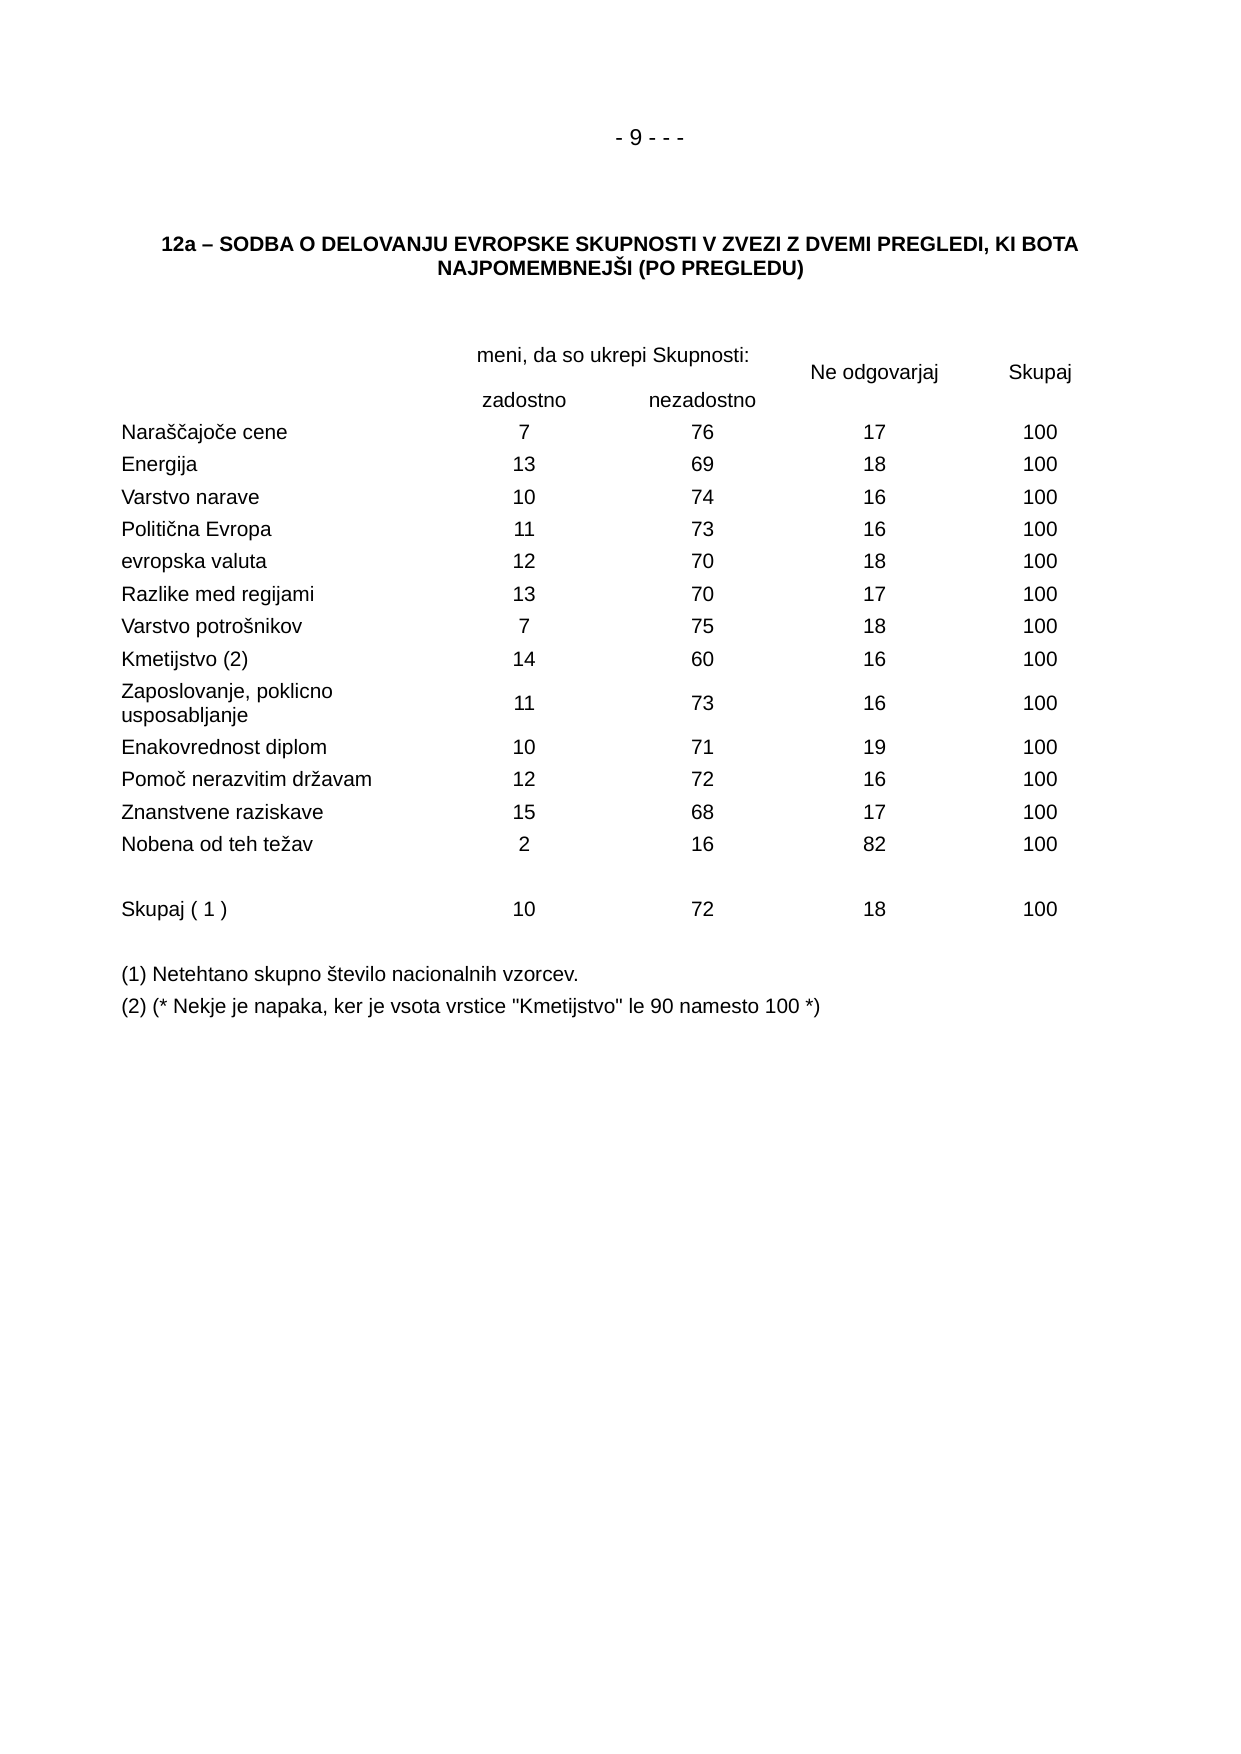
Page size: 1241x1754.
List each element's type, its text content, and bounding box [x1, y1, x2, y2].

table_cell Energija [118, 448, 435, 480]
table_cell Varstvo potrošnikov [118, 610, 435, 642]
table_cell [118, 383, 435, 416]
table_cell 68 [613, 795, 792, 828]
table_cell 17 [792, 578, 957, 610]
table_cell [957, 925, 1123, 957]
table_cell [792, 860, 957, 893]
table_cell [613, 860, 792, 893]
table_cell 14 [435, 643, 613, 675]
table_cell (1) Netehtano skupno število nacionalnih vzorcev. [118, 958, 1123, 990]
table_cell 100 [957, 731, 1123, 763]
table_cell [118, 328, 435, 383]
table_cell 100 [957, 416, 1123, 448]
table_cell Ne odgovarjaj [792, 328, 957, 416]
table_cell 16 [792, 513, 957, 545]
table_cell 10 [435, 480, 613, 513]
table_cell 72 [613, 893, 792, 925]
table_cell Varstvo narave [118, 480, 435, 513]
table_cell [613, 925, 792, 957]
table_cell 60 [613, 643, 792, 675]
table_cell [957, 860, 1123, 893]
table_cell [435, 860, 613, 893]
table_cell Razlike med regijami [118, 578, 435, 610]
table_cell Kmetijstvo (2) [118, 643, 435, 675]
table_cell 69 [613, 448, 792, 480]
table_cell 70 [613, 578, 792, 610]
table_cell 100 [957, 545, 1123, 578]
table_cell 100 [957, 675, 1123, 731]
table_cell zadostno [435, 383, 613, 416]
table_cell 100 [957, 480, 1123, 513]
table_cell [435, 295, 613, 327]
table_cell [435, 925, 613, 957]
table_cell 100 [957, 643, 1123, 675]
table_cell Naraščajoče cene [118, 416, 435, 448]
table_cell 75 [613, 610, 792, 642]
table_cell 16 [613, 828, 792, 860]
table_cell 13 [435, 448, 613, 480]
table_cell 18 [792, 448, 957, 480]
table_cell 10 [435, 893, 613, 925]
table_cell 11 [435, 513, 613, 545]
table_cell Skupaj ( 1 ) [118, 893, 435, 925]
table_cell 16 [792, 763, 957, 795]
table_cell 82 [792, 828, 957, 860]
table_cell 100 [957, 763, 1123, 795]
table_cell Zaposlovanje, poklicno usposabljanje [118, 675, 435, 731]
table_cell evropska valuta [118, 545, 435, 578]
table_cell 73 [613, 513, 792, 545]
table_cell 15 [435, 795, 613, 828]
table_cell Politična Evropa [118, 513, 435, 545]
table_cell 72 [613, 763, 792, 795]
table_cell 71 [613, 731, 792, 763]
table_cell 100 [957, 893, 1123, 925]
table_cell 100 [957, 513, 1123, 545]
table_cell Znanstvene raziskave [118, 795, 435, 828]
table_cell meni, da so ukrepi Skupnosti: [435, 328, 792, 383]
table_cell 100 [957, 610, 1123, 642]
table_cell 74 [613, 480, 792, 513]
table_cell 7 [435, 610, 613, 642]
table_cell 100 [957, 795, 1123, 828]
table_cell [118, 295, 435, 327]
table_cell [118, 925, 435, 957]
table_cell (2) (* Nekje je napaka, ker je vsota vrstice "Kmetijstvo" le 90 namesto 100 *) [118, 990, 1123, 1022]
table_cell 10 [435, 731, 613, 763]
table_cell [792, 925, 957, 957]
table_cell 11 [435, 675, 613, 731]
table_cell 17 [792, 795, 957, 828]
table_cell [118, 860, 435, 893]
table_cell 100 [957, 578, 1123, 610]
table_cell Nobena od teh težav [118, 828, 435, 860]
table_cell 12 [435, 545, 613, 578]
table_cell 2 [435, 828, 613, 860]
table_cell [792, 295, 957, 327]
table_cell 18 [792, 545, 957, 578]
table_cell 13 [435, 578, 613, 610]
table_cell nezadostno [613, 383, 792, 416]
table_cell 16 [792, 675, 957, 731]
table_cell 76 [613, 416, 792, 448]
table_cell 18 [792, 610, 957, 642]
table_header 12a – SODBA O DELOVANJU EVROPSKE SKUPNOSTI V ZVEZI Z DVEMI PREGLEDI, KI BOTA NAJPOMEMBNEJŠI (PO PREGLEDU) [118, 216, 1123, 295]
table_cell Pomoč nerazvitim državam [118, 763, 435, 795]
table_cell Enakovrednost diplom [118, 731, 435, 763]
table_cell 16 [792, 480, 957, 513]
table_cell 17 [792, 416, 957, 448]
table_cell 100 [957, 448, 1123, 480]
table_cell [957, 295, 1123, 327]
table_cell 100 [957, 828, 1123, 860]
table_cell 16 [792, 643, 957, 675]
table_cell 73 [613, 675, 792, 731]
table_cell 18 [792, 893, 957, 925]
table_cell [613, 295, 792, 327]
table_cell Skupaj [957, 328, 1123, 416]
table_cell 19 [792, 731, 957, 763]
table_cell 70 [613, 545, 792, 578]
table_cell 12 [435, 763, 613, 795]
table_cell 7 [435, 416, 613, 448]
